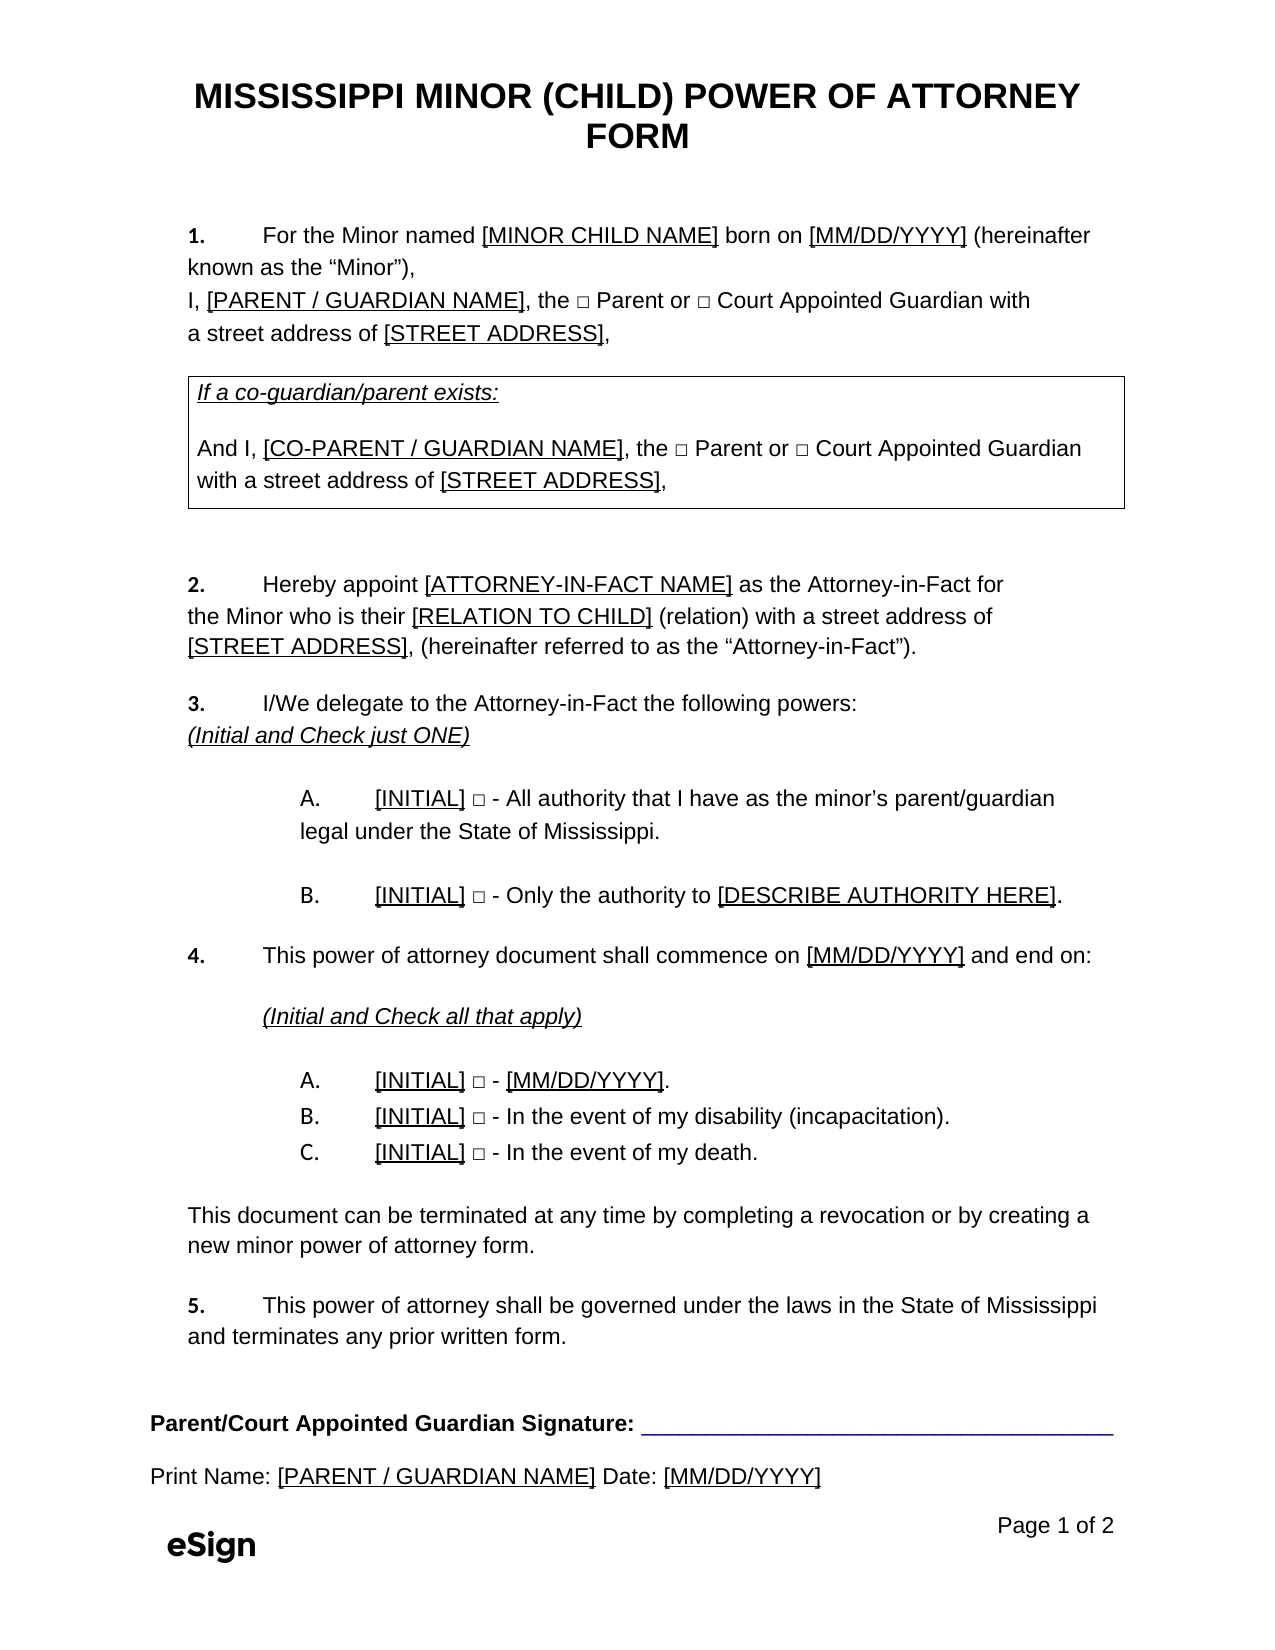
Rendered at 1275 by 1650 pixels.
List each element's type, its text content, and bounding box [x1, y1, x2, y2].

text Parent/Court Appointed Guardian Signature: _____________________________________ [150, 1410, 1122, 1437]
list [INITIAL] ☐ - In the event of my death. [300, 1136, 1125, 1167]
text (Initial and Check all that apply) [225, 1003, 1125, 1029]
list [INITIAL] ☐ - [MM/DD/YYYY]. [300, 1064, 1125, 1095]
list Hereby appoint [ATTORNEY-IN-FACT NAME] as the Attorney-in-Fact for [187, 571, 1125, 599]
text Print Name: [PARENT / GUARDIAN NAME] Date: [MM/DD/YYYY] [150, 1463, 1122, 1489]
list If a co-guardian/parent exists: [189, 377, 1124, 406]
list legal under the State of Mississippi. [300, 818, 1125, 844]
list [INITIAL] ☐ - In the event of my disability (incapacitation). [300, 1099, 1125, 1131]
list This document can be terminated at any time by completing a revocation or by creating a new minor power of attorney form. [187, 1202, 1125, 1258]
list [STREET ADDRESS], (hereinafter referred to as the “Attorney-in-Fact”). [187, 633, 1125, 659]
list a street address of [STREET ADDRESS], [187, 320, 1125, 346]
list This power of attorney shall be governed under the laws in the State of Mississippi and terminates any prior written form. [187, 1291, 1125, 1349]
list This power of attorney document shall commence on [MM/DD/YYYY] and end on: [187, 941, 1125, 969]
list [INITIAL] ☐ - Only the authority to [DESCRIBE AUTHORITY HERE]. [300, 878, 1125, 910]
list [INITIAL] ☐ - All authority that I have as the minor’s parent/guardian [300, 782, 1125, 813]
list And I, [CO-PARENT / GUARDIAN NAME], the ☐ Parent or ☐ Court Appointed Guardian with a street address of [STREET ADDRESS], [189, 429, 1124, 508]
text MISSISSIPPI MINOR (CHILD) POWER OF ATTORNEY FORM [150, 75, 1125, 156]
list I, [PARENT / GUARDIAN NAME], the ☐ Parent or ☐ Court Appointed Guardian with [187, 284, 1125, 315]
list For the Minor named [MINOR CHILD NAME] born on [MM/DD/YYYY] (hereinafter known as the “Minor”), [187, 222, 1125, 280]
list the Minor who is their [RELATION TO CHILD] (relation) with a street address of [187, 603, 1125, 629]
list I/We delegate to the Attorney-in-Fact the following powers: [187, 689, 1125, 718]
text (Initial and Check just ONE) [150, 722, 1125, 748]
